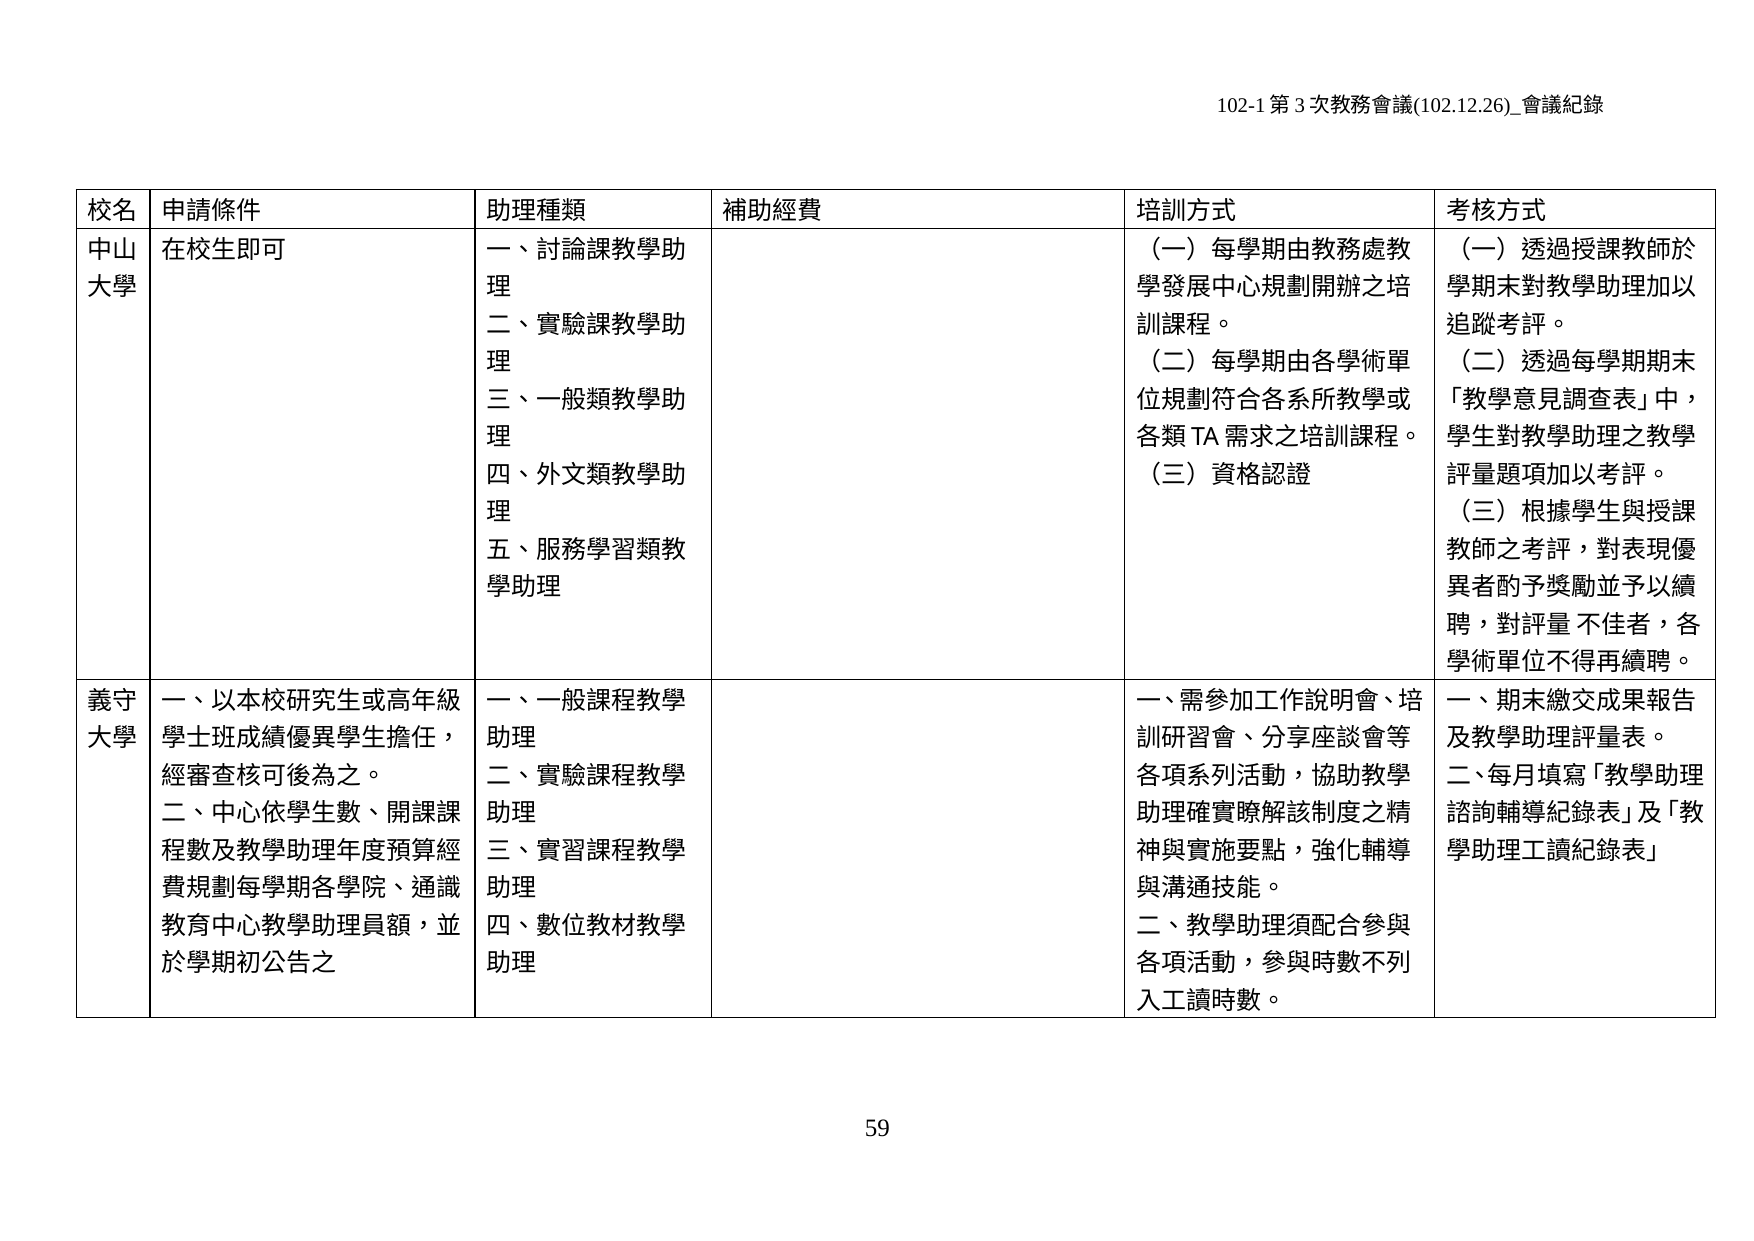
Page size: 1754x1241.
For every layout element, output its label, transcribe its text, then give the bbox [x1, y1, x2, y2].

table_cell （一）透過授課教師於學期末對教學助理加以追蹤考評。 （二）透過每學期期末「教學意見調查表」中，學生對教學助理之教學評量題項加以考評。 （三）根據學生與授課教師之考評，對表現優異者酌予獎勵並予以續聘，對評量 不佳者，各學術單位不得再續聘。 [1435, 229, 1715, 678]
table_cell 一、需參加工作說明會、培訓研習會、分享座談會等各項系列活動，協助教學助理確實瞭解該制度之精神與實施要點，強化輔導與溝通技能。 二、教學助理須配合參與各項活動，參與時數不列入工讀時數。 [1125, 680, 1434, 1017]
table_cell 在校生即可 [151, 229, 474, 678]
table_cell 一、以本校研究生或高年級學士班成績優異學生擔任，經審查核可後為之。 二、中心依學生數、開課課程數及教學助理年度預算經費規劃每學期各學院、通識教育中心教學助理員額，並於學期初公告之 [151, 680, 474, 1017]
table_cell 一、一般課程教學助理 二、實驗課程教學助理 三、實習課程教學助理 四、數位教材教學助理 [476, 680, 711, 1017]
table_header 申請條件 [151, 190, 474, 227]
table_header 校名 [77, 190, 149, 227]
table_cell 一、期末繳交成果報告及教學助理評量表。 二、每月填寫「教學助理諮詢輔導紀錄表」及「教學助理工讀紀錄表」 [1435, 680, 1715, 1017]
table_header 助理種類 [476, 190, 711, 227]
table_cell [712, 229, 1124, 678]
table_cell [712, 680, 1124, 1017]
table_cell 中山大學 [77, 229, 149, 678]
table_cell 義守大學 [77, 680, 149, 1017]
table_cell 一、討論課教學助理 二、實驗課教學助理 三、一般類教學助理 四、外文類教學助理 五、服務學習類教學助理 [476, 229, 711, 678]
table_cell （一）每學期由教務處教學發展中心規劃開辦之培訓課程。 （二）每學期由各學術單位規劃符合各系所教學或各類TA需求之培訓課程。 （三）資格認證 [1125, 229, 1434, 678]
table_header 考核方式 [1435, 190, 1715, 227]
table_header 補助經費 [712, 190, 1124, 227]
table_header 培訓方式 [1125, 190, 1434, 227]
